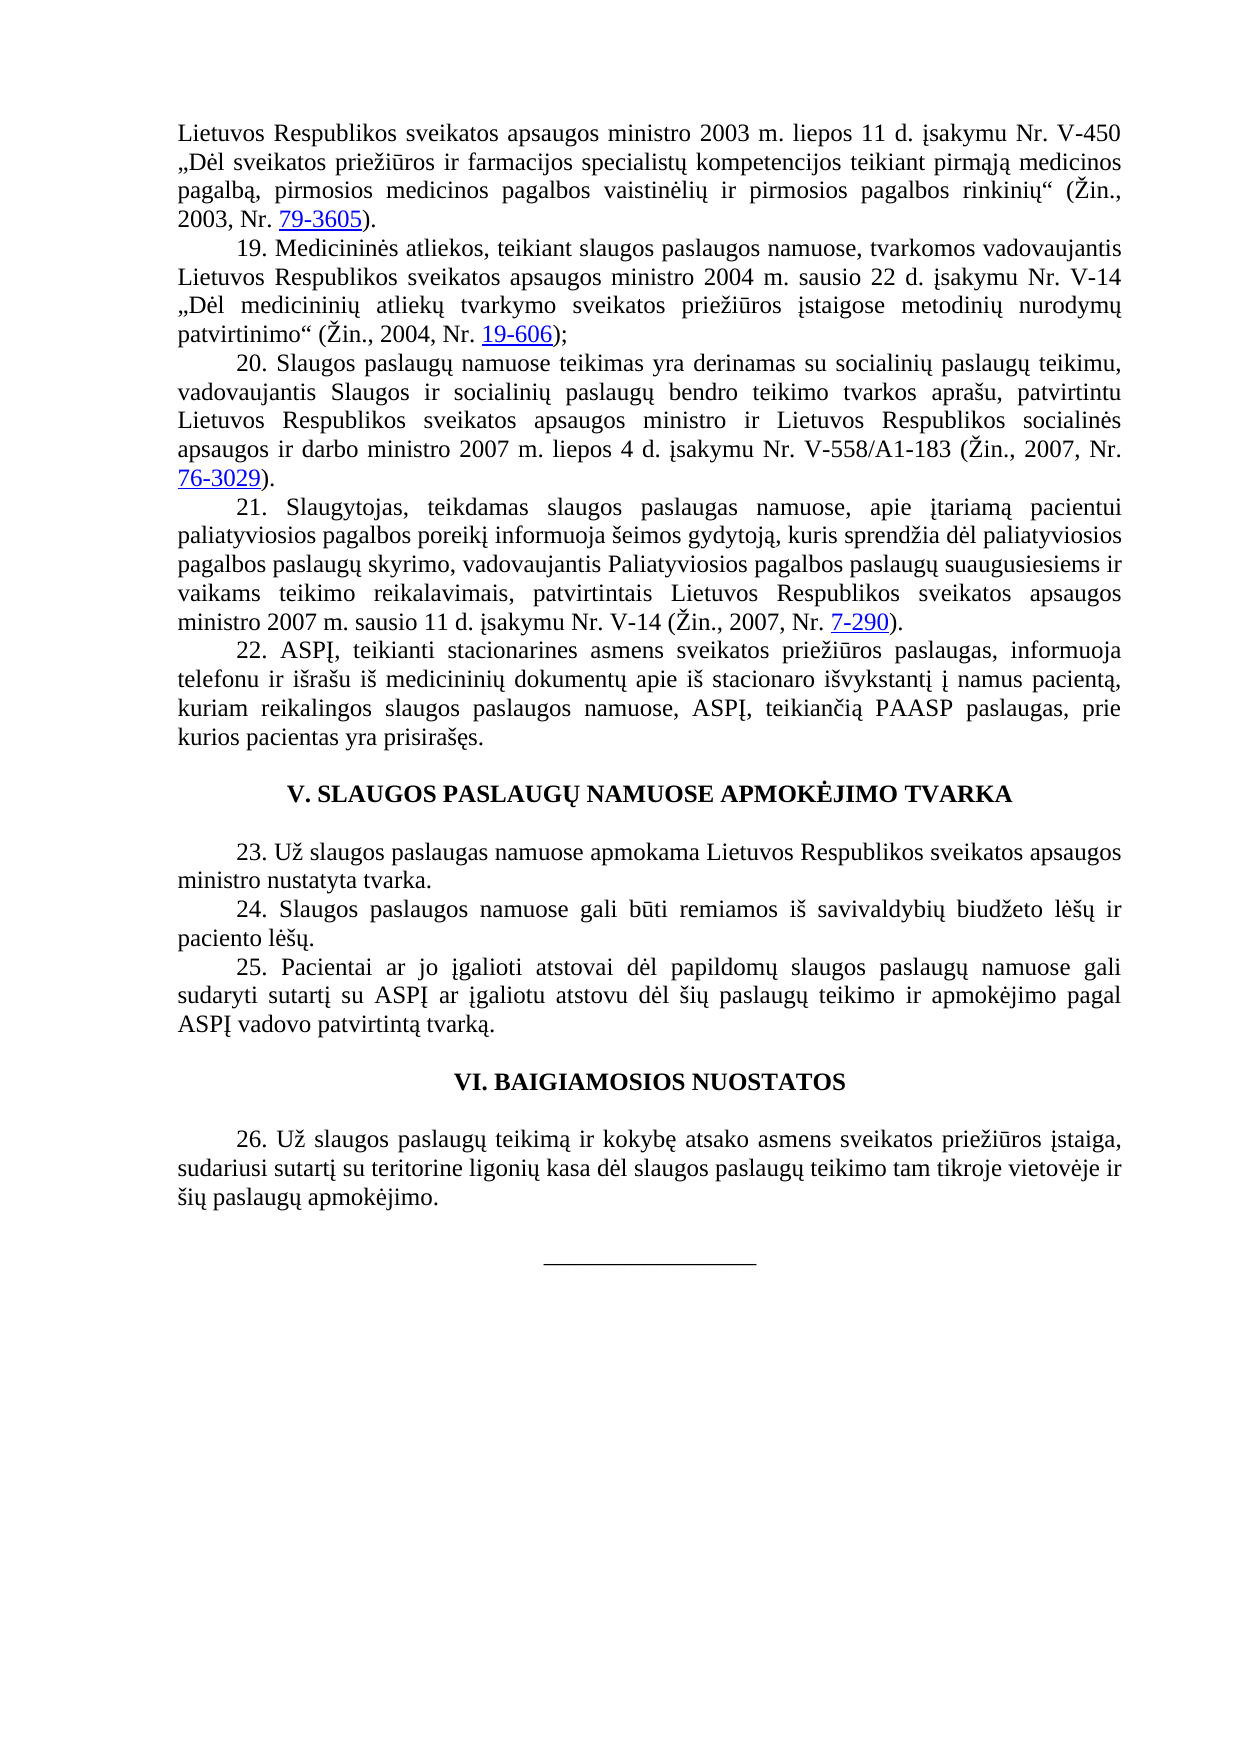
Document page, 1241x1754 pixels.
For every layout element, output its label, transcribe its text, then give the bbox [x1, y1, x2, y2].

text 26. Už slaugos paslaugų teikimą ir kokybę atsako asmens sveikatos priežiūros įstaiga, sudariusi sutartį su teritorine ligonių kasa dėl slaugos paslaugų teikimo tam tikroje vietovėje ir šių paslaugų apmokėjimo. [177, 1124, 1122, 1211]
text 23. Už slaugos paslaugas namuose apmokama Lietuvos Respublikos sveikatos apsaugos ministro nustatyta tvarka. [177, 837, 1122, 894]
text 20. Slaugos paslaugų namuose teikimas yra derinamas su socialinių paslaugų teikimu, vadovaujantis Slaugos ir socialinių paslaugų bendro teikimo tvarkos aprašu, patvirtintu Lietuvos Respublikos sveikatos apsaugos ministro ir Lietuvos Respublikos socialinės apsaugos ir darbo ministro 2007 m. liepos 4 d. įsakymu Nr. V-558/A1-183 (Žin., 2007, Nr. 76-3029). [177, 348, 1122, 492]
text _________________ [177, 1239, 1122, 1268]
text VI. BAIGIAMOSIOS NUOSTATOS [177, 1067, 1122, 1096]
text 25. Pacientai ar jo įgalioti atstovai dėl papildomų slaugos paslaugų namuose gali sudaryti sutartį su ASPĮ ar įgaliotu atstovu dėl šių paslaugų teikimo ir apmokėjimo pagal ASPĮ vadovo patvirtintą tvarką. [177, 952, 1122, 1038]
text 24. Slaugos paslaugos namuose gali būti remiamos iš savivaldybių biudžeto lėšų ir paciento lėšų. [177, 894, 1122, 952]
text V. SLAUGOS PASLAUGŲ NAMUOSE APMOKĖJIMO TVARKA [177, 779, 1122, 808]
text 22. ASPĮ, teikianti stacionarines asmens sveikatos priežiūros paslaugas, informuoja telefonu ir išrašu iš medicininių dokumentų apie iš stacionaro išvykstantį į namus pacientą, kuriam reikalingos slaugos paslaugos namuose, ASPĮ, teikiančią PAASP paslaugas, prie kurios pacientas yra prisirašęs. [177, 636, 1122, 751]
text 19. Medicininės atliekos, teikiant slaugos paslaugos namuose, tvarkomos vadovaujantis Lietuvos Respublikos sveikatos apsaugos ministro 2004 m. sausio 22 d. įsakymu Nr. V-14 „Dėl medicininių atliekų tvarkymo sveikatos priežiūros įstaigose metodinių nurodymų patvirtinimo“ (Žin., 2004, Nr. 19-606); [177, 233, 1122, 348]
text Lietuvos Respublikos sveikatos apsaugos ministro 2003 m. liepos 11 d. įsakymu Nr. V-450 „Dėl sveikatos priežiūros ir farmacijos specialistų kompetencijos teikiant pirmąją medicinos pagalbą, pirmosios medicinos pagalbos vaistinėlių ir pirmosios pagalbos rinkinių“ (Žin., 2003, Nr. 79-3605). [177, 118, 1122, 233]
text 21. Slaugytojas, teikdamas slaugos paslaugas namuose, apie įtariamą pacientui paliatyviosios pagalbos poreikį informuoja šeimos gydytoją, kuris sprendžia dėl paliatyviosios pagalbos paslaugų skyrimo, vadovaujantis Paliatyviosios pagalbos paslaugų suaugusiesiems ir vaikams teikimo reikalavimais, patvirtintais Lietuvos Respublikos sveikatos apsaugos ministro 2007 m. sausio 11 d. įsakymu Nr. V-14 (Žin., 2007, Nr. 7-290). [177, 492, 1122, 636]
